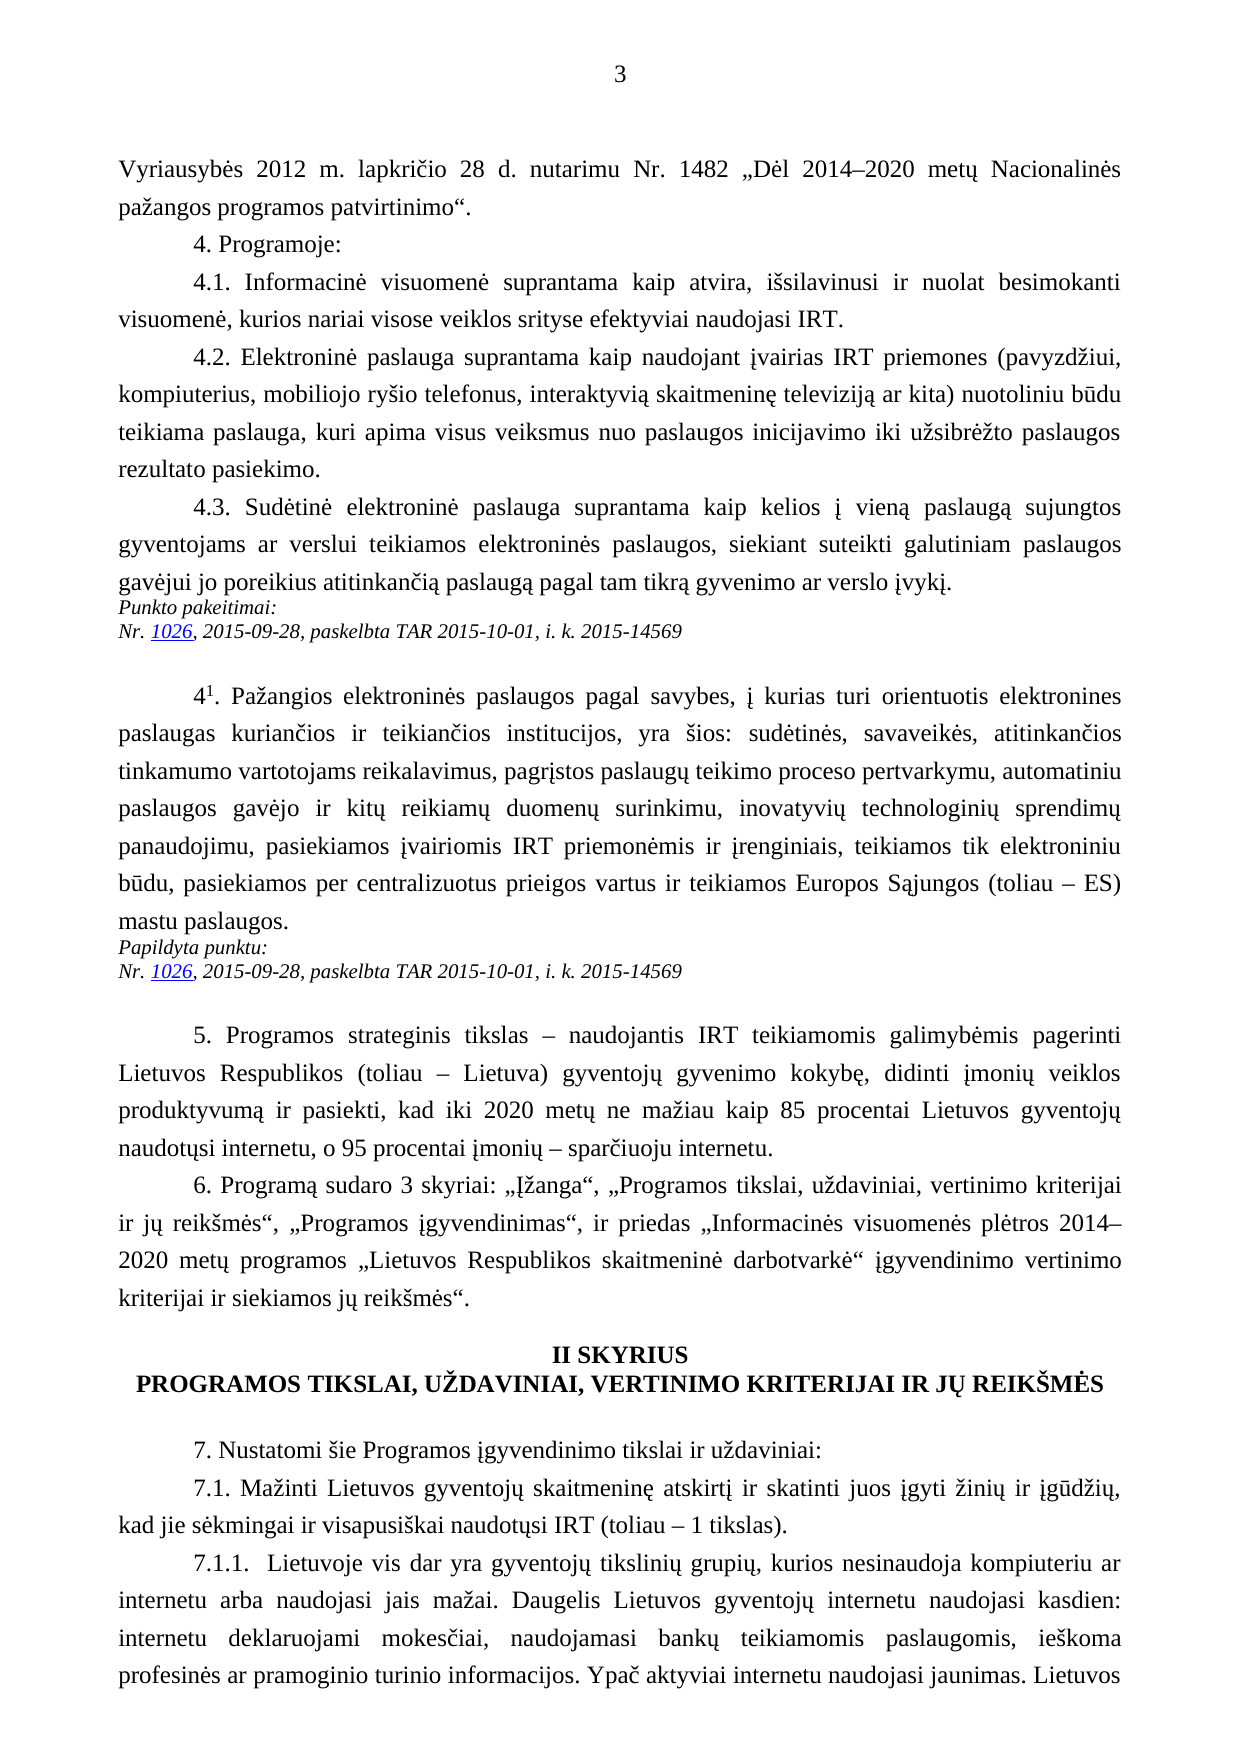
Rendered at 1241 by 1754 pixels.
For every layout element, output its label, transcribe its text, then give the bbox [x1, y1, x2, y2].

text Nr. 1026, 2015-09-28, paskelbta TAR 2015-10-01, i. k. 2015-14569 [118, 959, 1122, 983]
text 7. Nustatomi šie Programos įgyvendinimo tikslai ir uždaviniai: [118, 1427, 1122, 1464]
text Papildyta punktu: [118, 935, 1122, 959]
text PROGRAMOS TIKSLAI, UŽDAVINIAI, VERTINIMO KRITERIJAI IR JŲ REIKŠMĖS [118, 1369, 1122, 1398]
text 5. Programos strateginis tikslas – naudojantis IRT teikiamomis galimybėmis pagerinti Lietuvos Respublikos (toliau – Lietuva) gyventojų gyvenimo kokybę, didinti įmonių veiklos produktyvumą ir pasiekti, kad iki 2020 metų ne mažiau kaip 85 procentai Lietuvos gyventojų naudotųsi internetu, o 95 procentai įmonių – sparčiuoju internetu. [118, 1012, 1122, 1162]
text 4.2. Elektroninė paslauga suprantama kaip naudojant įvairias IRT priemones (pavyzdžiui, kompiuterius, mobiliojo ryšio telefonus, interaktyvią skaitmeninę televiziją ar kita) nuotoliniu būdu teikiama paslauga, kuri apima visus veiksmus nuo paslaugos inicijavimo iki užsibrėžto paslaugos rezultato pasiekimo. [118, 333, 1122, 483]
text 7.1.1. Lietuvoje vis dar yra gyventojų tikslinių grupių, kurios nesinaudoja kompiuteriu ar internetu arba naudojasi jais mažai. Daugelis Lietuvos gyventojų internetu naudojasi kasdien: internetu deklaruojami mokesčiai, naudojamasi bankų teikiamomis paslaugomis, ieškoma profesinės ar pramoginio turinio informacijos. Ypač aktyviai internetu naudojasi jaunimas. Lietuvos [118, 1539, 1122, 1689]
text Nr. 1026, 2015-09-28, paskelbta TAR 2015-10-01, i. k. 2015-14569 [118, 619, 1122, 643]
text 7.1. Mažinti Lietuvos gyventojų skaitmeninę atskirtį ir skatinti juos įgyti žinių ir įgūdžių, kad jie sėkmingai ir visapusiškai naudotųsi IRT (toliau – 1 tikslas). [118, 1464, 1122, 1539]
text II SKYRIUS [118, 1340, 1122, 1369]
text 41. Pažangios elektroninės paslaugos pagal savybes, į kurias turi orientuotis elektronines paslaugas kuriančios ir teikiančios institucijos, yra šios: sudėtinės, savaveikės, atitinkančios tinkamumo vartotojams reikalavimus, pagrįstos paslaugų teikimo proceso pertvarkymu, automatiniu paslaugos gavėjo ir kitų reikiamų duomenų surinkimu, inovatyvių technologinių sprendimų panaudojimu, pasiekiamos įvairiomis IRT priemonėmis ir įrenginiais, teikiamos tik elektroniniu būdu, pasiekiamos per centralizuotus prieigos vartus ir teikiamos Europos Sąjungos (toliau – ES) mastu paslaugos. [118, 672, 1122, 935]
text 4.1. Informacinė visuomenė suprantama kaip atvira, išsilavinusi ir nuolat besimokanti visuomenė, kurios nariai visose veiklos srityse efektyviai naudojasi IRT. [118, 258, 1122, 333]
text Punkto pakeitimai: [118, 595, 1122, 619]
text 6. Programą sudaro 3 skyriai: „Įžanga“, „Programos tikslai, uždaviniai, vertinimo kriterijai ir jų reikšmės“, „Programos įgyvendinimas“, ir priedas „Informacinės visuomenės plėtros 2014–2020 metų programos „Lietuvos Respublikos skaitmeninė darbotvarkė“ įgyvendinimo vertinimo kriterijai ir siekiamos jų reikšmės“. [118, 1162, 1122, 1312]
text 4.3. Sudėtinė elektroninė paslauga suprantama kaip kelios į vieną paslaugą sujungtos gyventojams ar verslui teikiamos elektroninės paslaugos, siekiant suteikti galutiniam paslaugos gavėjui jo poreikius atitinkančią paslaugą pagal tam tikrą gyvenimo ar verslo įvykį. [118, 483, 1122, 595]
text 4. Programoje: [118, 220, 1122, 258]
text Vyriausybės 2012 m. lapkričio 28 d. nutarimu Nr. 1482 „Dėl 2014–2020 metų Nacionalinės pažangos programos patvirtinimo“. [118, 145, 1122, 220]
